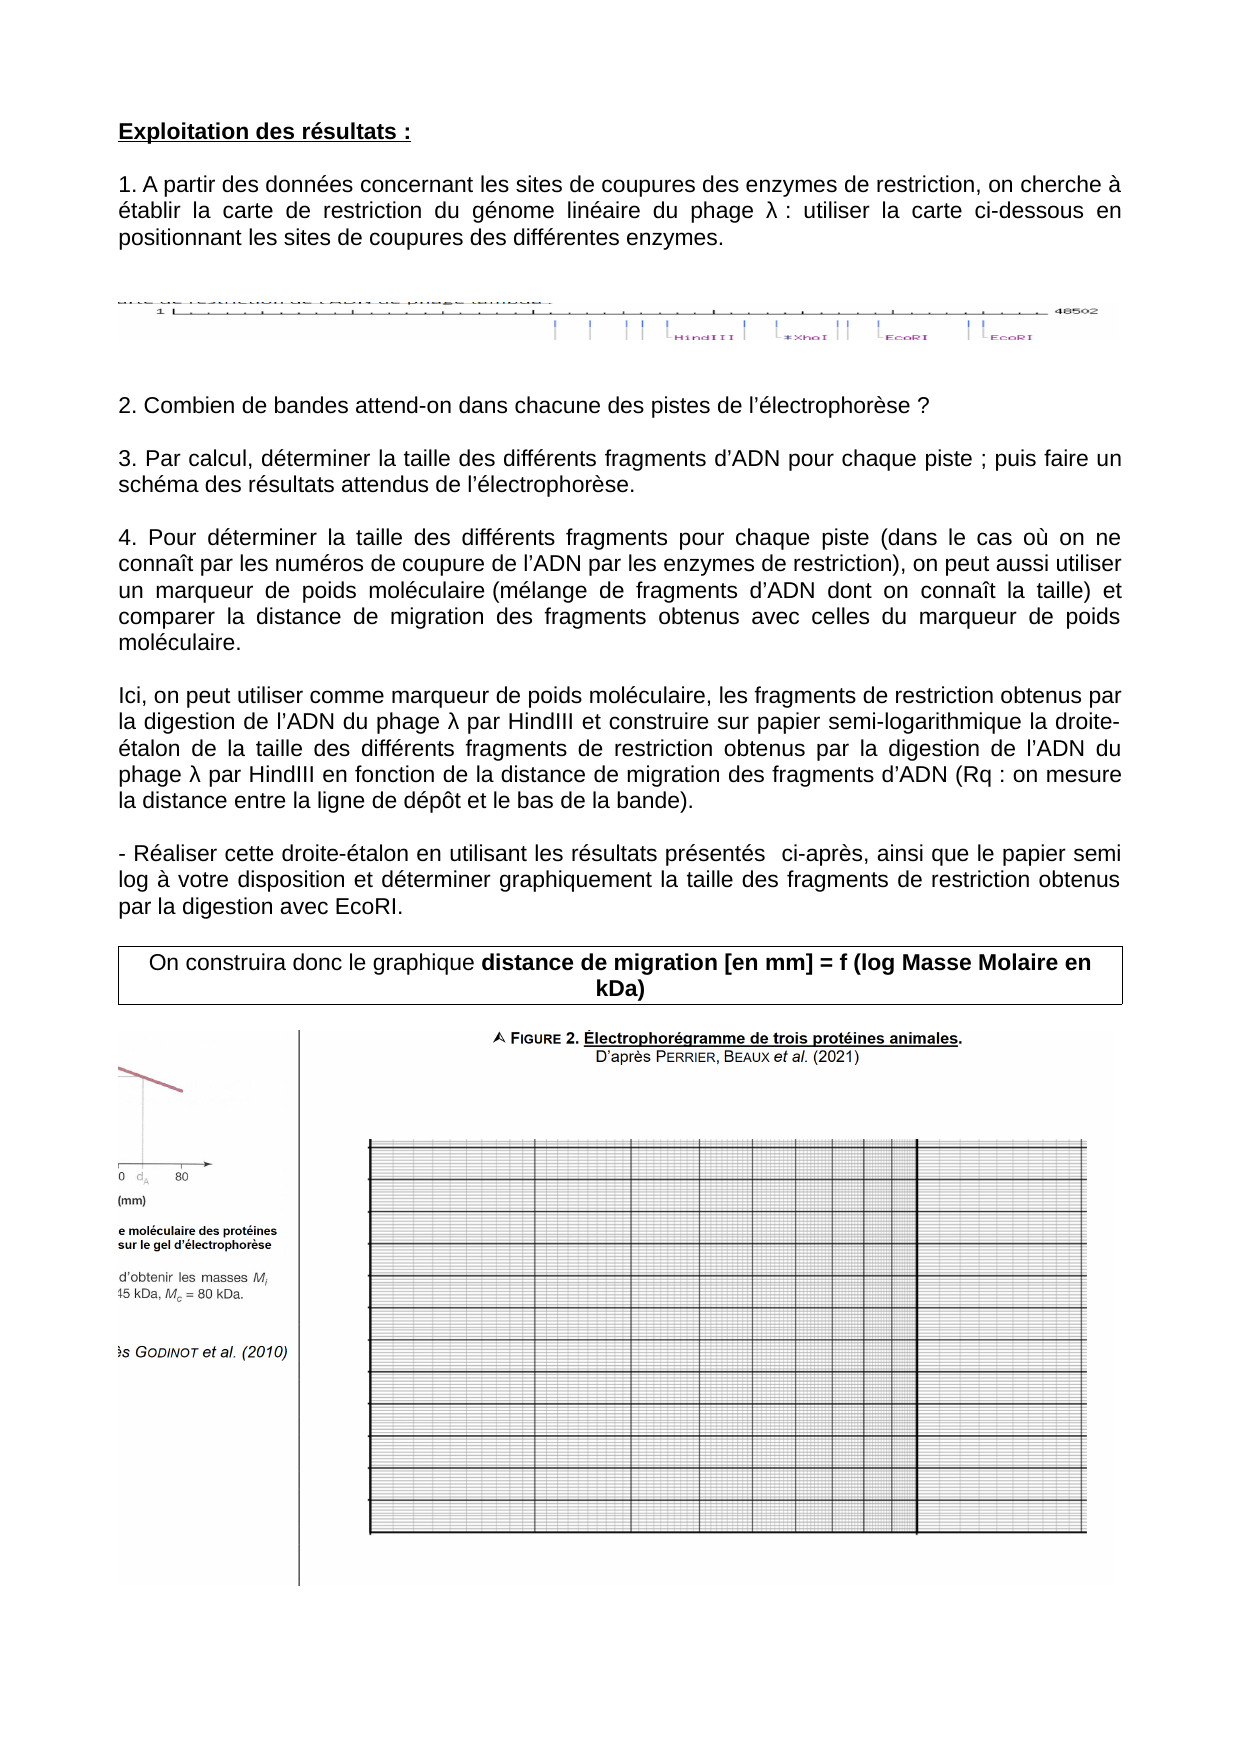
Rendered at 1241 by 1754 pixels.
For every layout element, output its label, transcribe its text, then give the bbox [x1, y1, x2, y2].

text - Réaliser cette droite-étalon en utilisant les résultats présentés ci-après, ainsi que le papier semi log à votre disposition et déterminer graphiquement la taille des fragments de restriction obtenus par la digestion avec EcoRI. [118, 840, 1122, 919]
picture [950, 1051, 1116, 1586]
picture [118, 302, 1120, 340]
text 1. A partir des données concernant les sites de coupures des enzymes de restriction, on cherche à établir la carte de restriction du génome linéaire du phage λ : utiliser la carte ci-dessous en positionnant les sites de coupures des différentes enzymes. [118, 171, 1122, 250]
text 4. Pour déterminer la taille des différents fragments pour chaque piste (dans le cas où on ne connaît par les numéros de coupure de l’ADN par les enzymes de restriction), on peut aussi utiliser un marqueur de poids moléculaire (mélange de fragments d’ADN dont on connaît la taille) et comparer la distance de migration des fragments obtenus avec celles du marqueur de poids moléculaire. [118, 524, 1122, 656]
text On construira donc le graphique distance de migration [en mm] = f (log Masse Molaire en kDa) [119, 947, 1122, 1004]
text 2. Combien de bandes attend-on dans chacune des pistes de l’électrophorèse ? [118, 392, 1122, 418]
text Ici, on peut utiliser comme marqueur de poids moléculaire, les fragments de restriction obtenus par la digestion de l’ADN du phage λ par HindIII et construire sur papier semi-logarithmique la droite-étalon de la taille des différents fragments de restriction obtenus par la digestion de l’ADN du phage λ par HindIII en fonction de la distance de migration des fragments d’ADN (Rq : on mesure la distance entre la ligne de dépôt et le bas de la bande). [118, 682, 1122, 814]
text 3. Par calcul, déterminer la taille des différents fragments d’ADN pour chaque piste ; puis faire un schéma des résultats attendus de l’électrophorèse. [118, 445, 1122, 497]
text Exploitation des résultats : [118, 118, 1122, 144]
